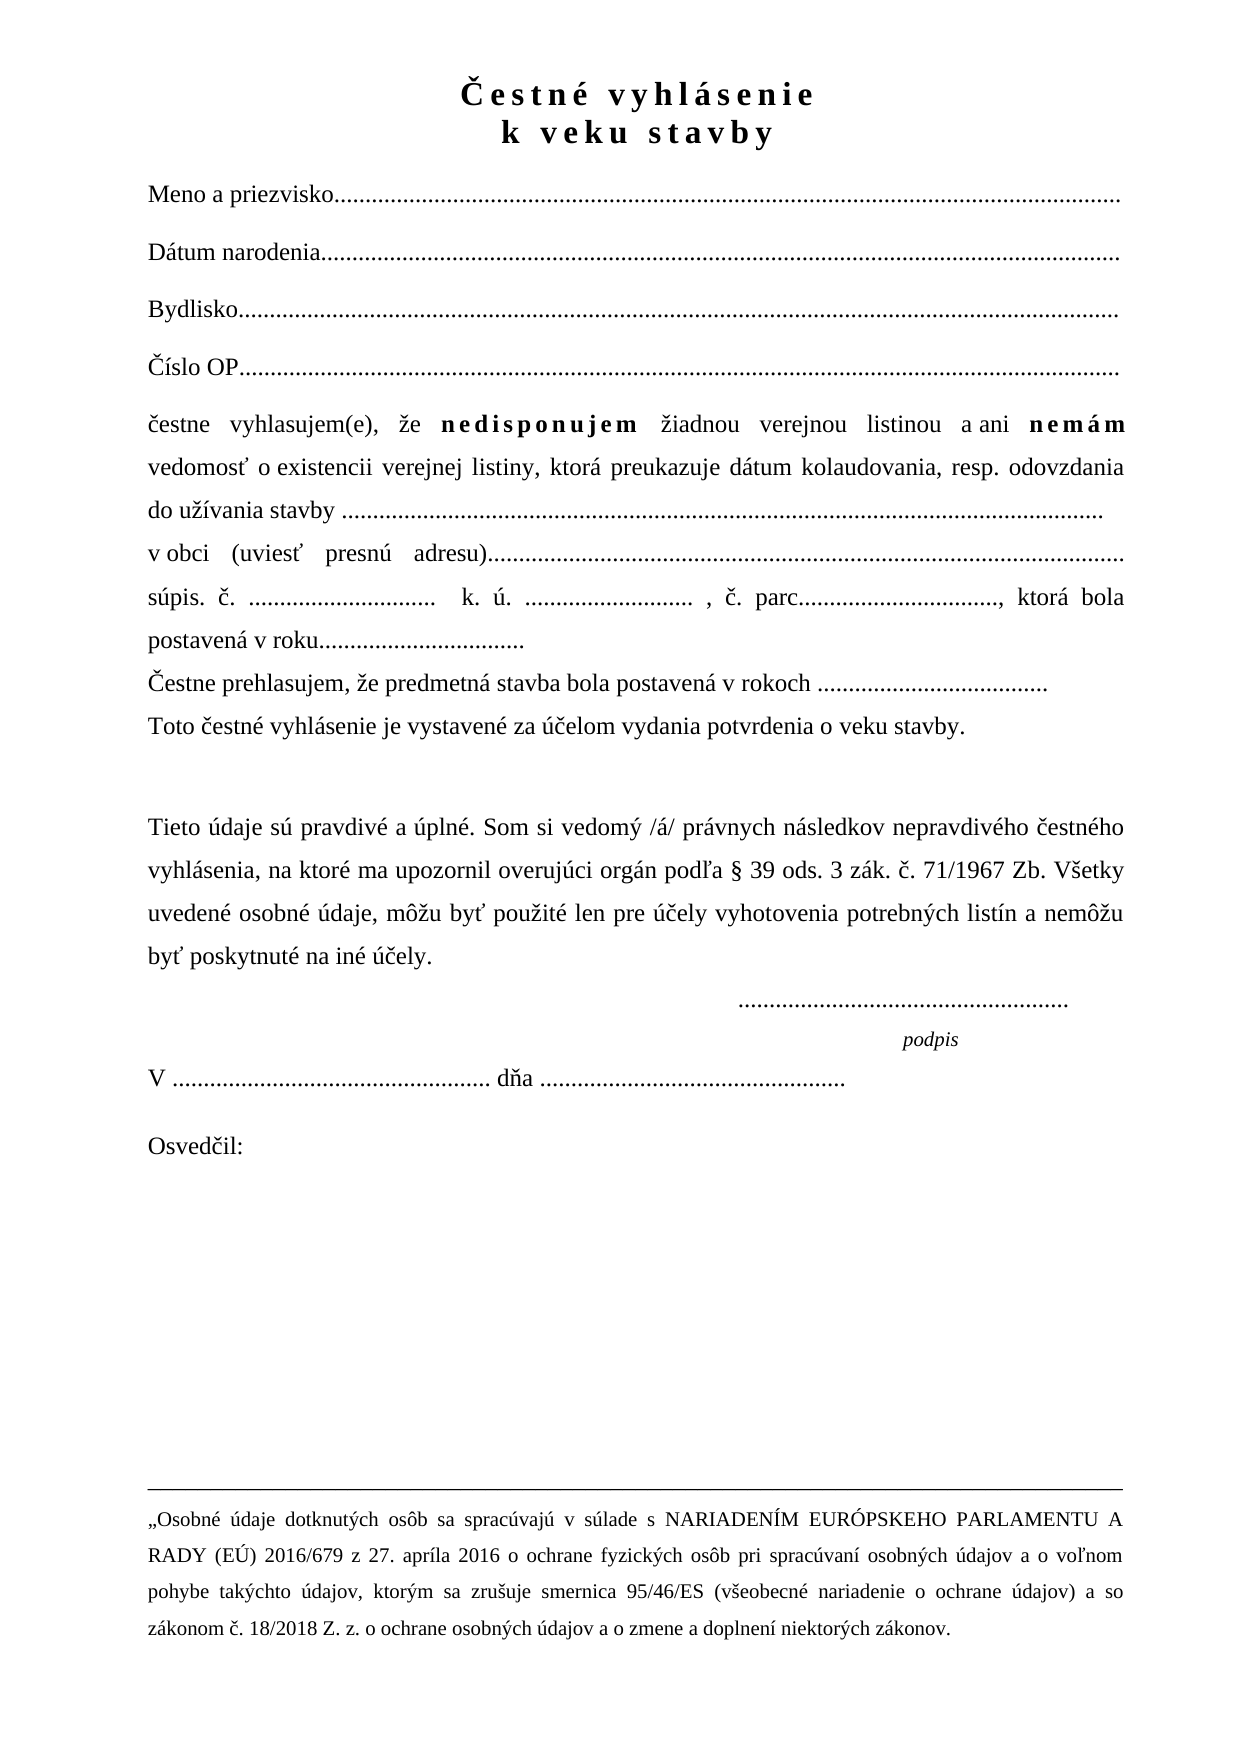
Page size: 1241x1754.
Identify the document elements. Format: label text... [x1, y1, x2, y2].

text V ................................................... dňa ................................................. [148, 1063, 1125, 1092]
text Číslo OP............................................................................................................................................. [148, 352, 1125, 380]
text Tieto údaje sú pravdivé a úplné. Som si vedomý /á/ právnych následkov nepravdivého čestného vyhlásenia, na ktoré ma upozornil overujúci orgán podľa § 39 ods. 3 zák. č. 71/1967 Zb. Všetky uvedené osobné údaje, môžu byť použité len pre účely vyhotovenia potrebných listín a nemôžu byť poskytnuté na iné účely. [148, 812, 1125, 970]
text v obci (uviesť presnú adresu)...................................................................................................... súpis. č. .............................. k. ú. ........................... , č. parc................................, ktorá bola postavená v roku................................. [148, 538, 1125, 653]
text Bydlisko............................................................................................................................................. [148, 294, 1125, 323]
text Osvedčil: [148, 1131, 1125, 1160]
text Čestné vyhlásenie [148, 74, 1125, 112]
text Toto čestné vyhlásenie je vystavené za účelom vydania potvrdenia o veku stavby. [148, 711, 1125, 740]
text ..................................................... [148, 984, 1125, 1013]
text Meno a priezvisko.............................................................................................................................. [148, 179, 1125, 208]
text k veku stavby [148, 112, 1125, 150]
text Čestne prehlasujem, že predmetná stavba bola postavená v rokoch ..................................... [148, 668, 1125, 697]
text čestne vyhlasujem(e), že nedisponujem žiadnou verejnou listinou a ani nemám vedomosť o existencii verejnej listiny, ktorá preukazuje dátum kolaudovania, resp. odovzdania do užívania stavby .......................................................................................................................... [148, 409, 1125, 524]
text Dátum narodenia................................................................................................................................ [148, 237, 1125, 265]
text podpis [148, 1027, 1125, 1051]
